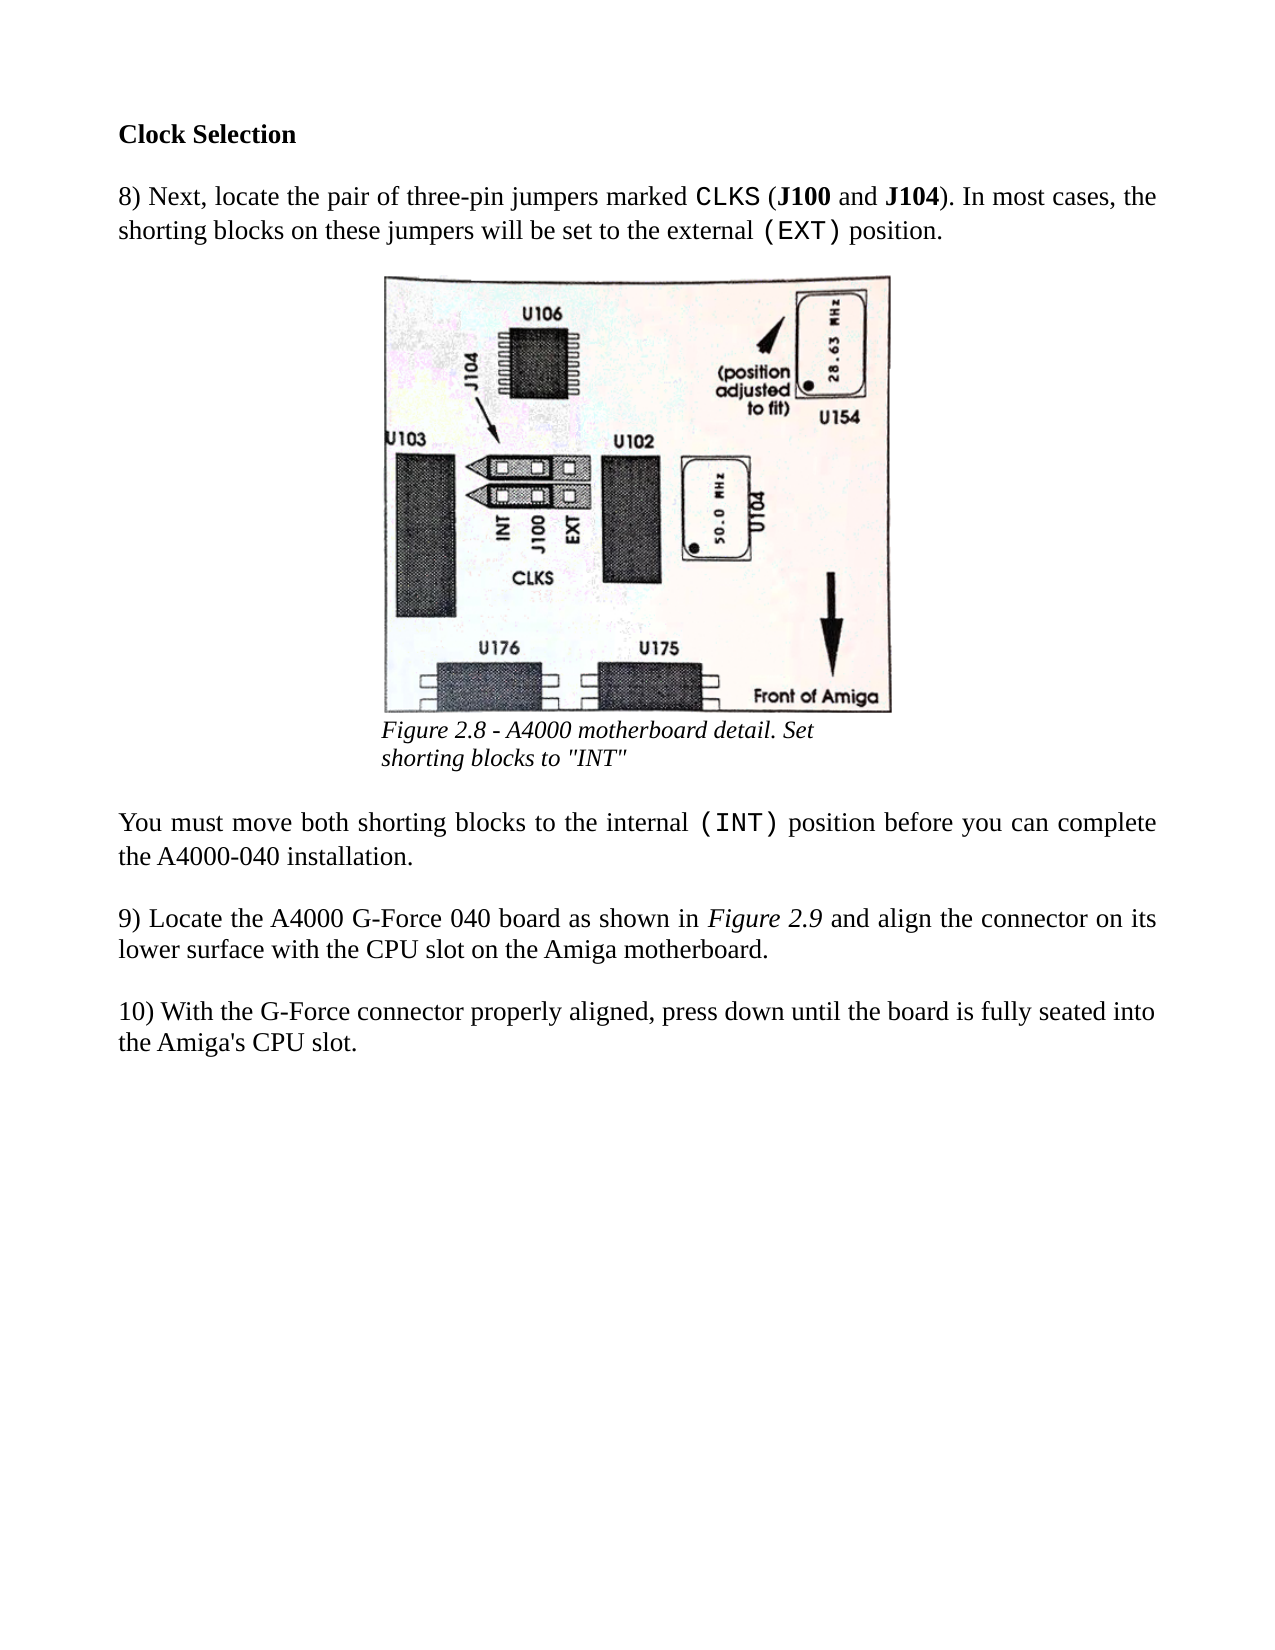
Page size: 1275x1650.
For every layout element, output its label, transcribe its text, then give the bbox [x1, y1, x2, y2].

picture [381, 273, 894, 715]
text Clock Selection [118, 118, 1157, 149]
text 8) Next, locate the pair of three-pin jumpers marked CLKS (J100 and J104). In most cases, the shorting blocks on these jumpers will be set to the external (EXT) position. [118, 180, 1157, 247]
text 10) With the G-Force connector properly aligned, press down until the board is fully seated into the Amiga's CPU slot. [118, 995, 1157, 1058]
text Figure 2.8 - A4000 motherboard detail. Set shorting blocks to "INT" [381, 715, 894, 772]
text You must move both shorting blocks to the internal (INT) position before you can complete the A4000-040 installation. [118, 806, 1157, 871]
text 9) Locate the A4000 G-Force 040 board as shown in Figure 2.9 and align the connector on its lower surface with the CPU slot on the Amiga motherboard. [118, 902, 1157, 964]
